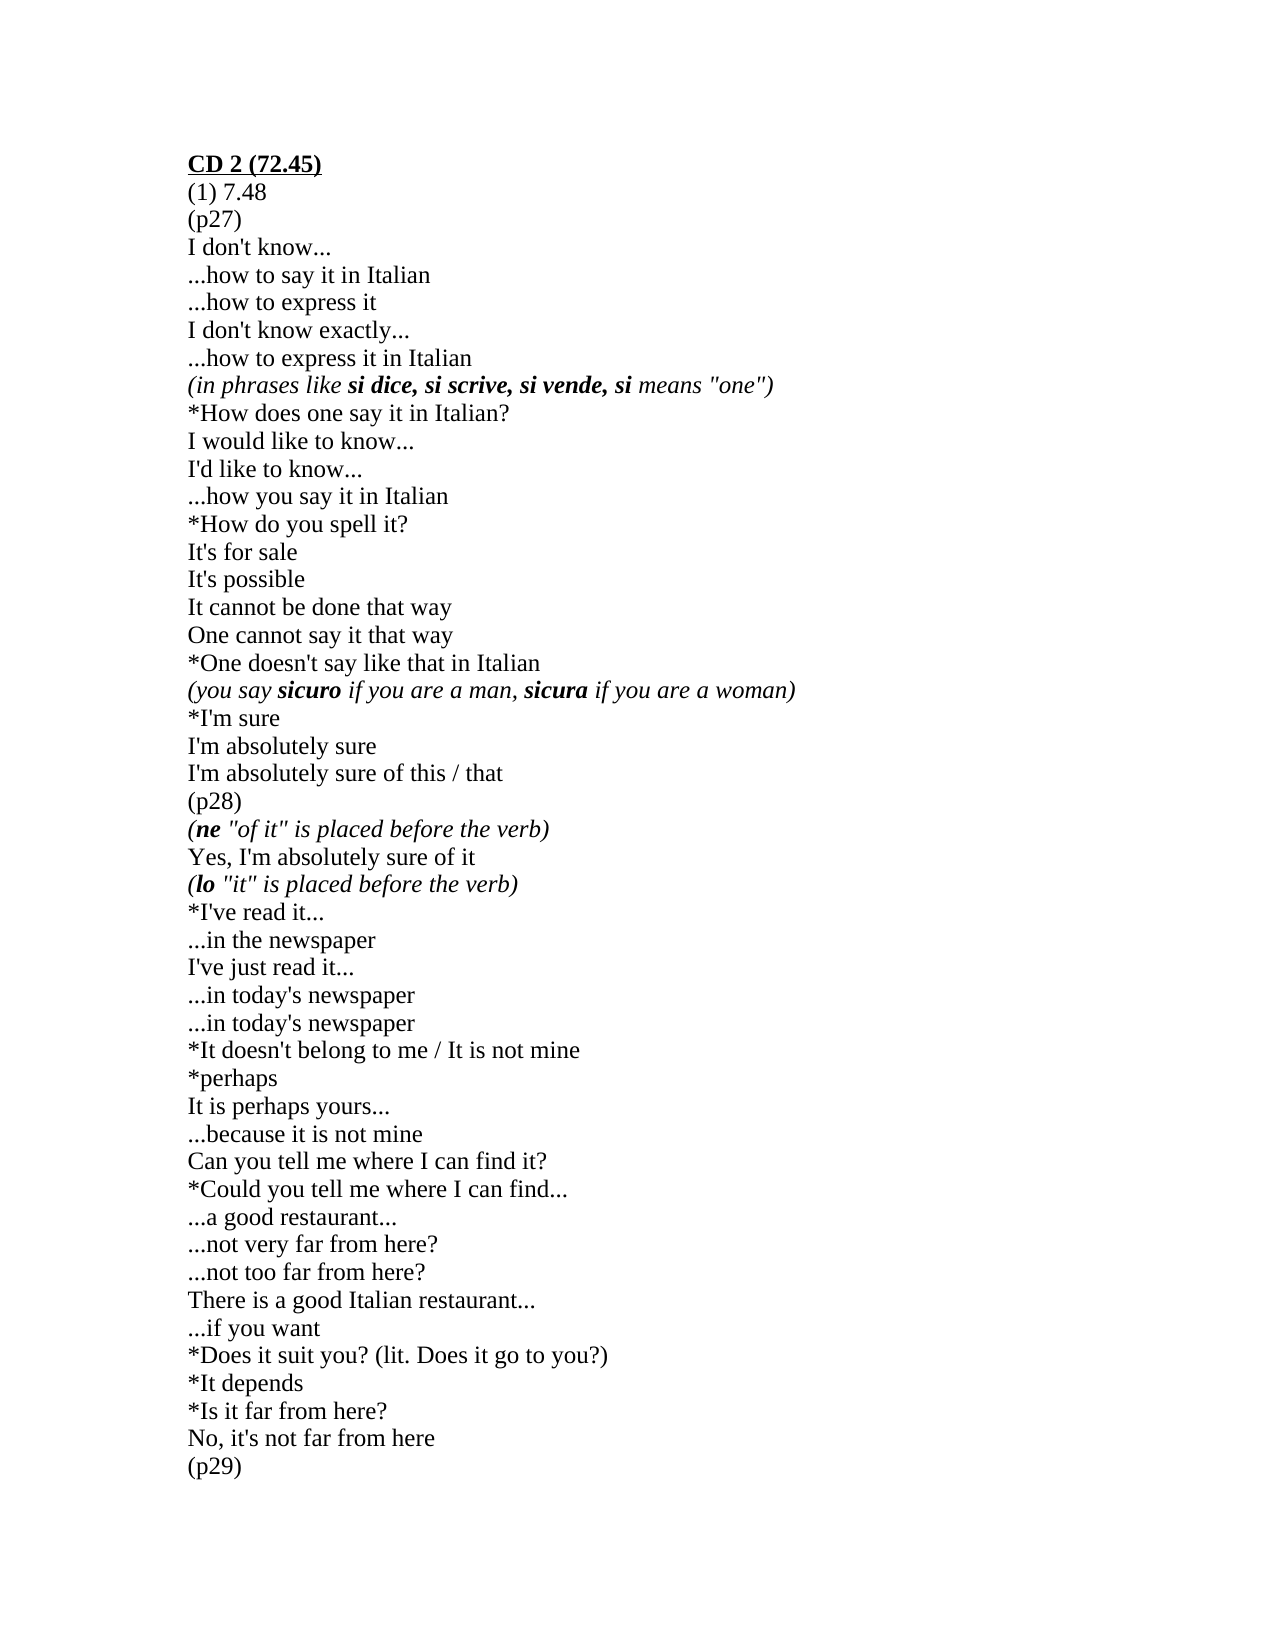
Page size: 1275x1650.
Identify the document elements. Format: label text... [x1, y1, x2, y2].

text ...in today's newspaper [187, 1009, 1087, 1037]
text (p27) [187, 205, 1087, 233]
text I would like to know... [187, 427, 1087, 455]
text I've just read it... [187, 953, 1087, 981]
text I'd like to know... [187, 455, 1087, 482]
text ...a good restaurant... [187, 1203, 1087, 1231]
text ...in today's newspaper [187, 981, 1087, 1009]
text I don't know... [187, 233, 1087, 261]
text It's possible [187, 566, 1087, 593]
text ...not too far from here? [187, 1258, 1087, 1286]
text I don't know exactly... [187, 316, 1087, 344]
text ...how to express it [187, 288, 1087, 316]
text *Is it far from here? [187, 1397, 1087, 1424]
text It's for sale [187, 538, 1087, 566]
text *I've read it... [187, 898, 1087, 926]
text ...how you say it in Italian [187, 482, 1087, 510]
text One cannot say it that way [187, 621, 1087, 649]
text (ne "of it" is placed before the verb) [187, 815, 1087, 843]
text (p29) [187, 1452, 1087, 1480]
text *Does it suit you? (lit. Does it go to you?) [187, 1341, 1087, 1369]
text ...if you want [187, 1314, 1087, 1341]
text It cannot be done that way [187, 593, 1087, 621]
text *One doesn't say like that in Italian [187, 649, 1087, 676]
text (in phrases like si dice, si scrive, si vende, si means "one") [187, 372, 1087, 399]
text (p28) [187, 787, 1087, 815]
text ...because it is not mine [187, 1120, 1087, 1147]
text Yes, I'm absolutely sure of it [187, 843, 1087, 870]
text CD 2 (72.45) [187, 150, 1087, 178]
text I'm absolutely sure of this / that [187, 759, 1087, 787]
text (you say sicuro if you are a man, sicura if you are a woman) [187, 676, 1087, 704]
text (1) 7.48 [187, 178, 1087, 205]
text ...in the newspaper [187, 926, 1087, 953]
text No, it's not far from here [187, 1424, 1087, 1452]
text Can you tell me where I can find it? [187, 1147, 1087, 1175]
text I'm absolutely sure [187, 732, 1087, 759]
text *It depends [187, 1369, 1087, 1397]
text *Could you tell me where I can find... [187, 1175, 1087, 1203]
text ...how to express it in Italian [187, 344, 1087, 372]
text It is perhaps yours... [187, 1092, 1087, 1120]
text (lo "it" is placed before the verb) [187, 870, 1087, 898]
text There is a good Italian restaurant... [187, 1286, 1087, 1314]
text ...not very far from here? [187, 1231, 1087, 1258]
text *I'm sure [187, 704, 1087, 732]
text *perhaps [187, 1064, 1087, 1092]
text ...how to say it in Italian [187, 261, 1087, 288]
text *How do you spell it? [187, 510, 1087, 538]
text *It doesn't belong to me / It is not mine [187, 1037, 1087, 1064]
text *How does one say it in Italian? [187, 399, 1087, 427]
